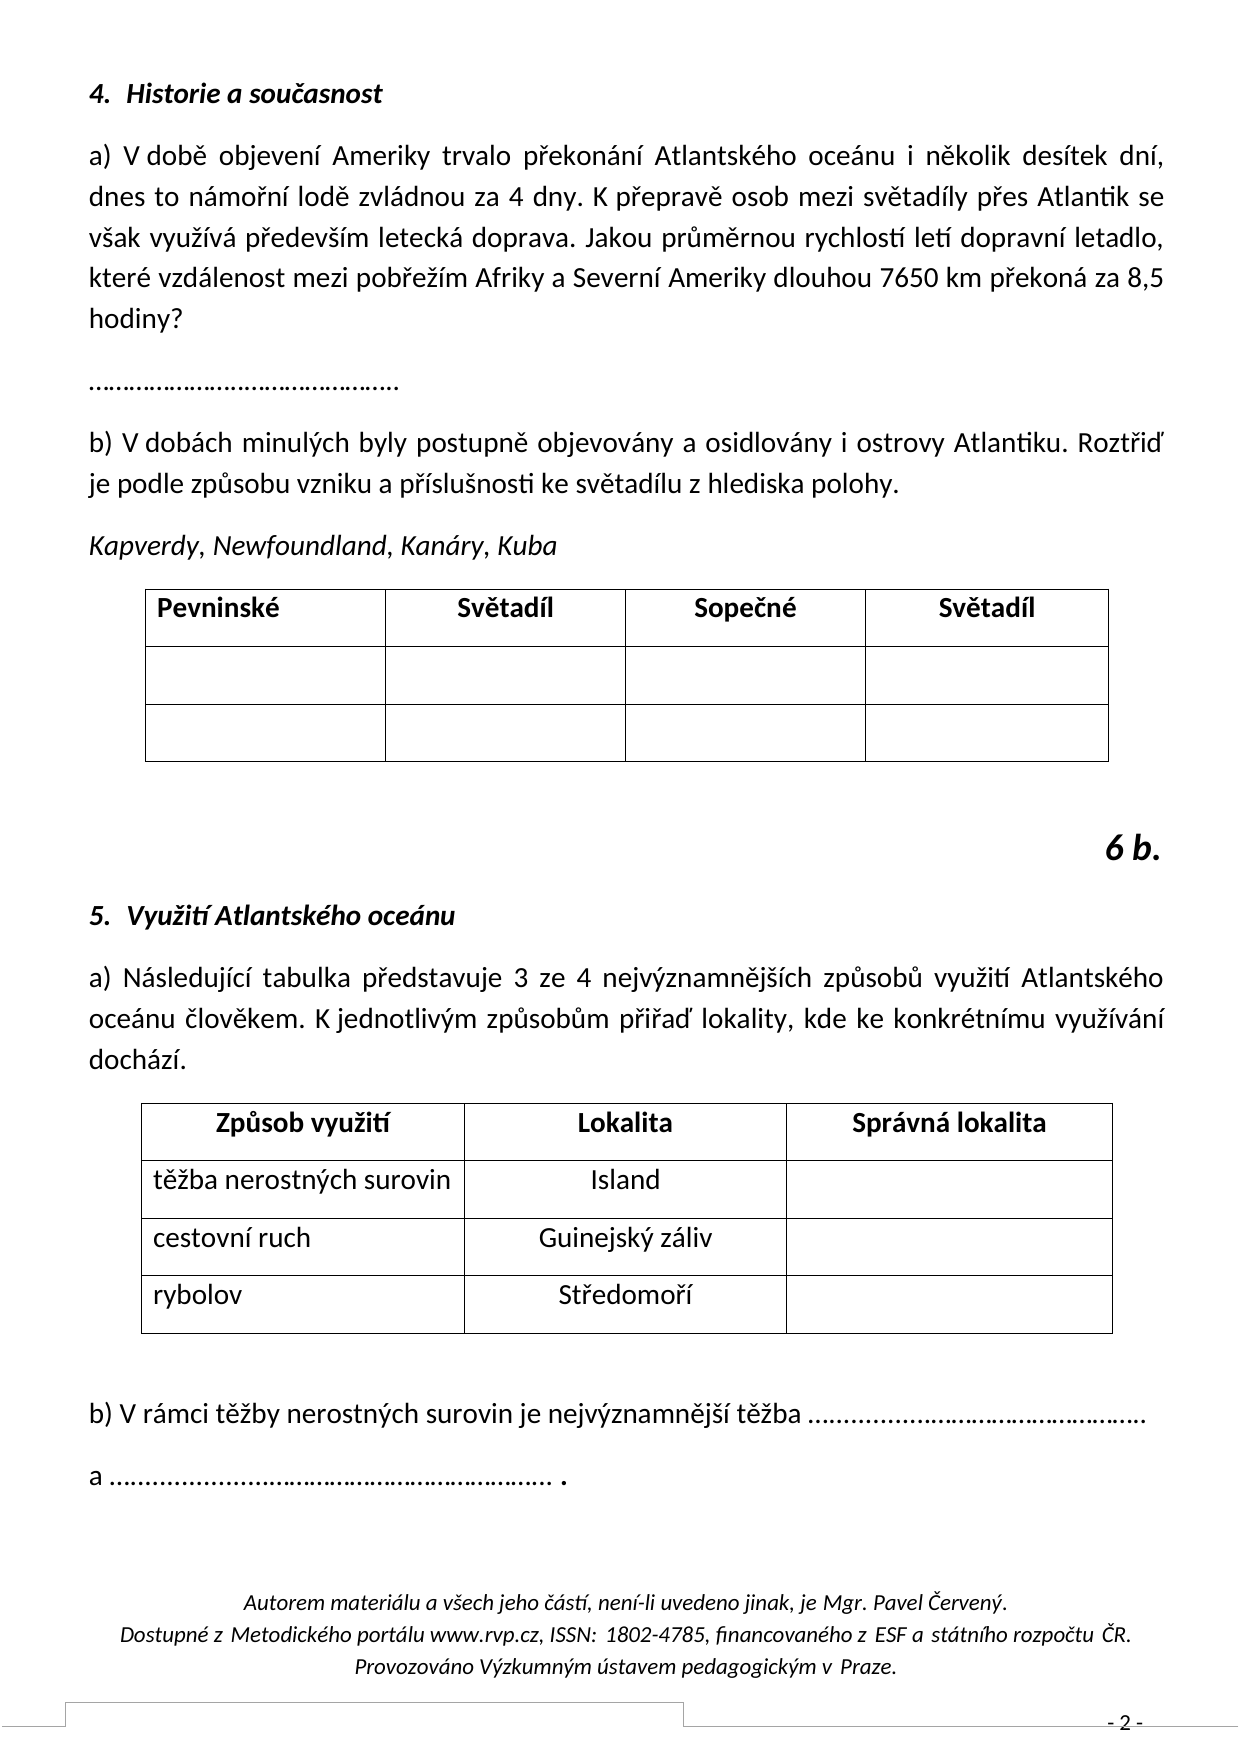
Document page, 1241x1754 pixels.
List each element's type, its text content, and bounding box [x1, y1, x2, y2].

table_cell Středomoří [465, 1276, 786, 1333]
table_cell [386, 647, 625, 703]
table_header Způsob využití [142, 1104, 464, 1160]
table_cell rybolov [142, 1276, 464, 1333]
table_cell cestovní ruch [142, 1219, 464, 1275]
text Kapverdy, Newfoundland, Kanáry, Kuba [89, 527, 1165, 562]
text a) Následující tabulka představuje 3 ze 4 nejvýznamnějších způsobů využití Atlantského oceánu člověkem. K jednotlivým způsobům přiřaď lokality, kde ke konkrétnímu využívání dochází. [89, 959, 1165, 1077]
table_cell [787, 1161, 1112, 1218]
text a) V době objevení Ameriky trvalo překonání Atlantského oceánu i několik desítek dní, dnes to námořní lodě zvládnou za 4 dny. K přepravě osob mezi světadíly přes Atlantik se však využívá především letecká doprava. Jakou průměrnou rychlostí letí dopravní letadlo, které vzdálenost mezi pobřežím Afriky a Severní Ameriky dlouhou 7650 km překoná za 8,5 hodiny? [89, 137, 1165, 336]
table_cell [866, 647, 1108, 703]
text b) V rámci těžby nerostných surovin je nejvýznamnější těžba …..............………………………….. [89, 1396, 1165, 1431]
table_header Správná lokalita [787, 1104, 1112, 1160]
table_header Sopečné [626, 590, 865, 646]
table_cell [146, 647, 385, 703]
list Využití Atlantského oceánu [89, 897, 1165, 933]
table_cell těžba nerostných surovin [142, 1161, 464, 1218]
text b) V dobách minulých byly postupně objevovány a osidlovány i ostrovy Atlantiku. Roztřiď je podle způsobu vzniku a příslušnosti ke světadílu z hlediska polohy. [89, 424, 1165, 501]
table_cell [626, 705, 865, 761]
table_cell [787, 1219, 1112, 1275]
table_cell [787, 1276, 1112, 1333]
table_cell [866, 705, 1108, 761]
list Historie a současnost [89, 75, 1165, 111]
table_cell [626, 647, 865, 703]
table_cell Guinejský záliv [465, 1219, 786, 1275]
table_header Světadíl [386, 590, 625, 646]
table_header Světadíl [866, 590, 1108, 646]
table_header Pevninské [146, 590, 385, 646]
text a …...................…………………………………... . [89, 1457, 1165, 1493]
text …………………..………………….. [89, 362, 1165, 398]
text 6 b. [89, 824, 1165, 870]
table_cell Island [465, 1161, 786, 1218]
table_cell [146, 705, 385, 761]
table_cell [386, 705, 625, 761]
table_header Lokalita [465, 1104, 786, 1160]
